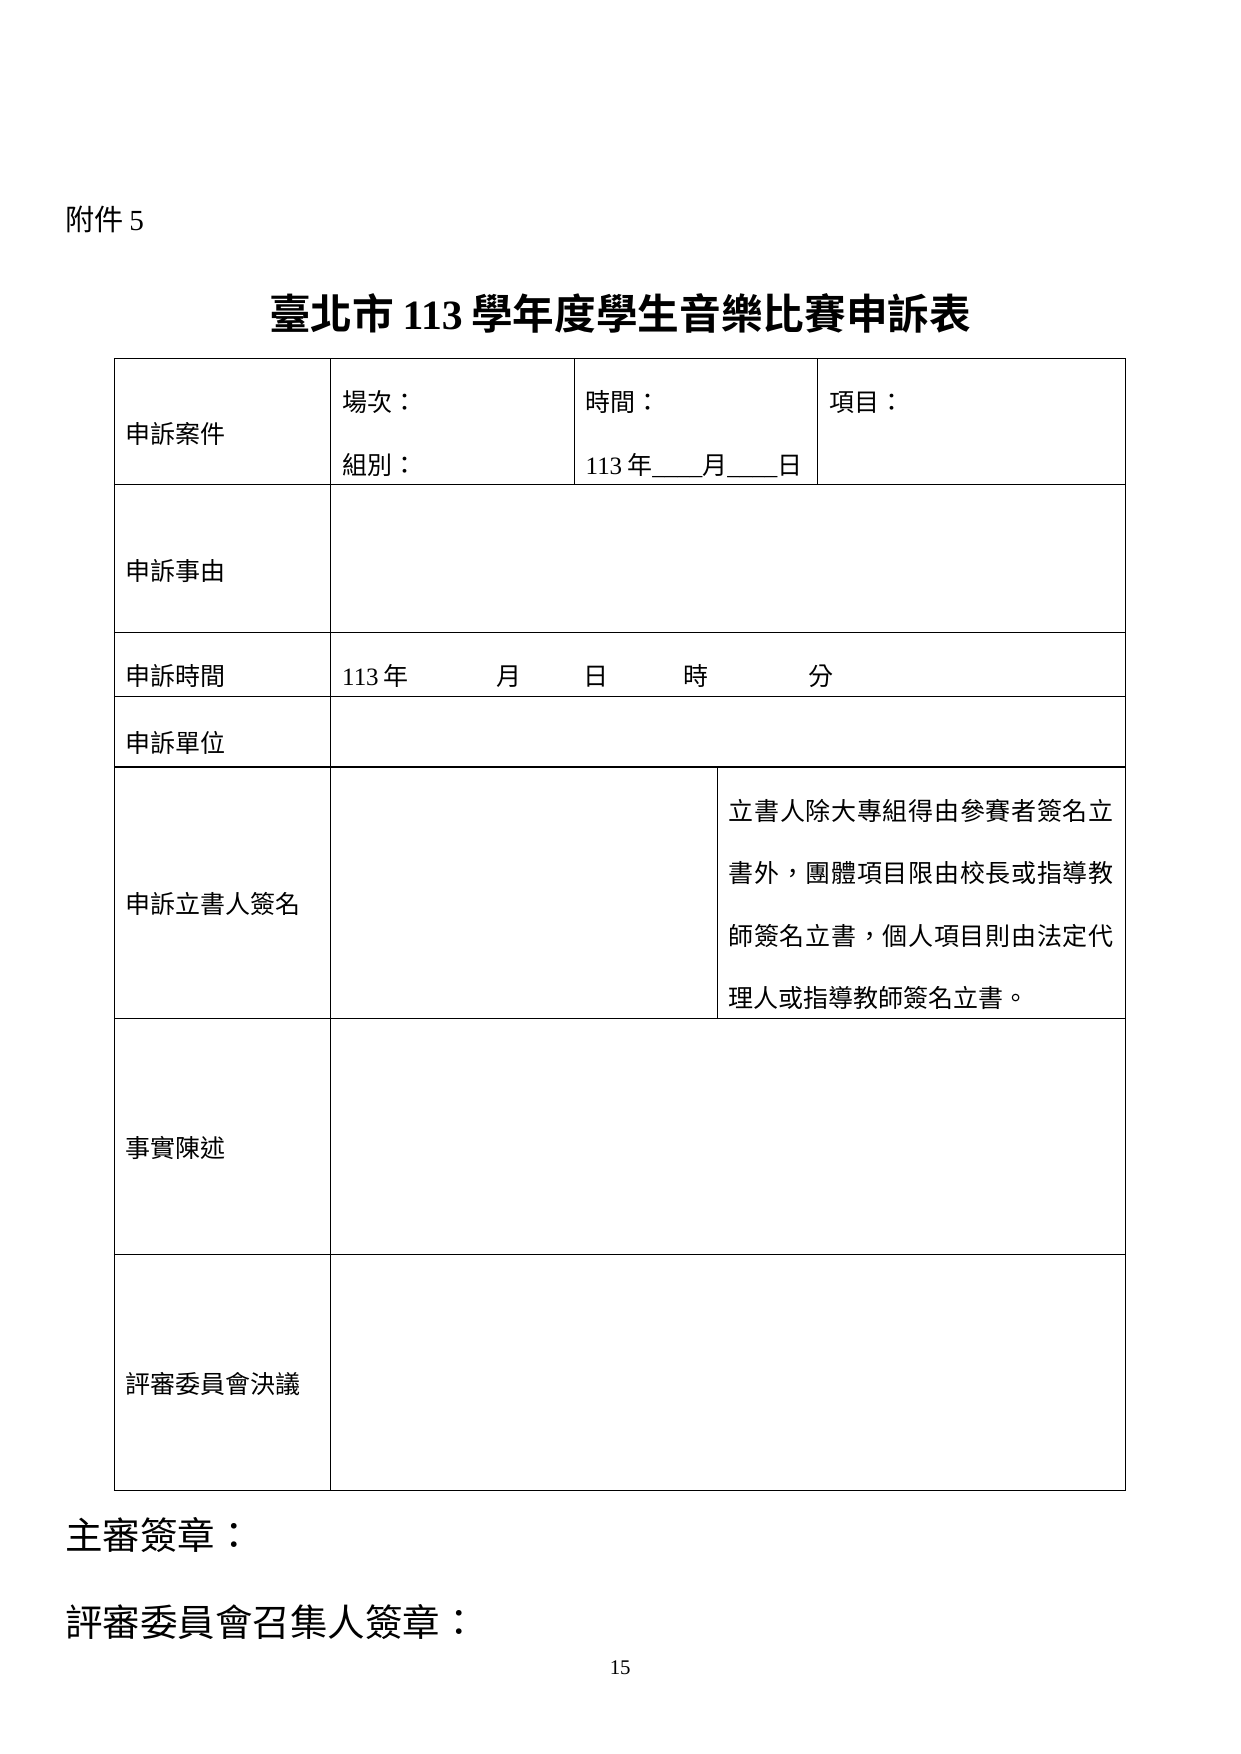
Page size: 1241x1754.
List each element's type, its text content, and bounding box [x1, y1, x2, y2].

text 臺北市113學年度學生音樂比賽申訴表 [65, 281, 1175, 341]
text 評審委員會召集人簽章： [65, 1578, 1175, 1641]
table_cell 申訴單位 [115, 697, 330, 766]
table_cell [331, 485, 1125, 632]
table_header 時間： 113年____月____日 [575, 359, 817, 484]
table_cell 事實陳述 [115, 1019, 330, 1254]
table_header 場次： 組別： [331, 359, 574, 484]
table_cell 113年 月 日 時 分 [331, 633, 1125, 696]
table_cell 評審委員會決議 [115, 1255, 330, 1490]
table_cell [331, 697, 1125, 766]
table_cell [331, 1019, 1125, 1254]
table_cell [331, 768, 717, 1017]
table_header 項目： [818, 359, 1125, 484]
table_cell 申訴立書人簽名 [115, 768, 330, 1017]
text 主審簽章： [65, 1491, 1175, 1553]
table_cell 立書人除大專組得由參賽者簽名立書外，團體項目限由校長或指導教師簽名立書，個人項目則由法定代理人或指導教師簽名立書。 [718, 768, 1125, 1017]
table_cell 申訴事由 [115, 485, 330, 632]
table_cell 申訴時間 [115, 633, 330, 696]
table_header 申訴案件 [115, 359, 330, 484]
table_cell [331, 1255, 1125, 1490]
text 附件5 [65, 196, 1175, 238]
